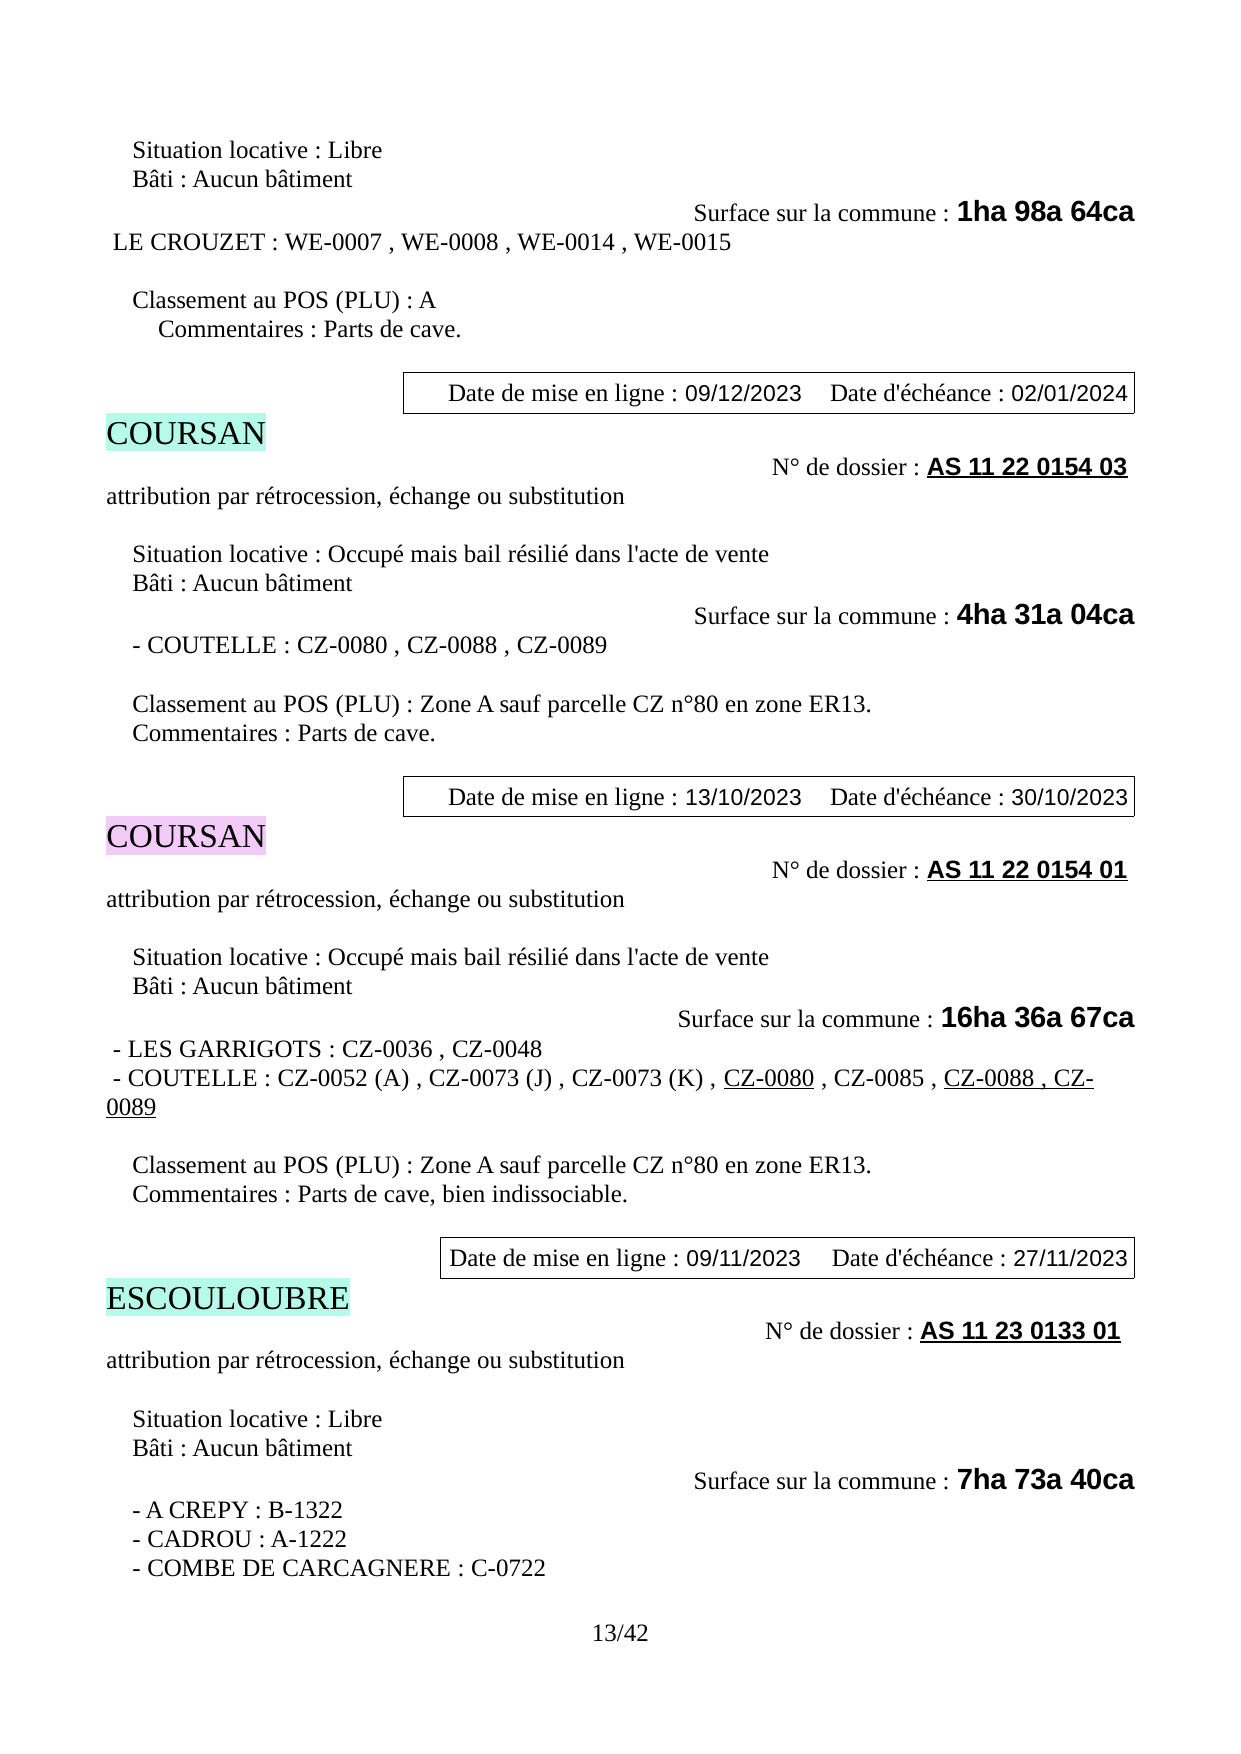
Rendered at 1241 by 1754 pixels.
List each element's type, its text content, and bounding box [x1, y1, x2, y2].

table_header Date d'échéance : 02/01/2024 [808, 373, 1134, 413]
text Surface sur la commune : 4ha 31a 04ca [106, 597, 1134, 630]
text Commentaires : Parts de cave. [106, 314, 1134, 343]
text Bâti : Aucun bâtiment [106, 1432, 1134, 1462]
text - CADROU : A-1222 [106, 1524, 1134, 1553]
text attribution par rétrocession, échange ou substitution [106, 1345, 1134, 1374]
text Commentaires : Parts de cave, bien indissociable. [106, 1179, 1134, 1208]
table_header Date de mise en ligne : 09/11/2023 [441, 1238, 807, 1278]
text N° de dossier : AS 11 22 0154 01 [106, 855, 1134, 884]
text N° de dossier : AS 11 23 0133 01 [106, 1316, 1134, 1345]
text - LES GARRIGOTS : CZ-0036 , CZ-0048 [106, 1034, 1134, 1063]
text Situation locative : Occupé mais bail résilié dans l'acte de vente [106, 539, 1134, 568]
text - COMBE DE CARCAGNERE : C-0722 [106, 1553, 1134, 1582]
table_header Date de mise en ligne : 09/12/2023 [404, 373, 807, 413]
text Commentaires : Parts de cave. [106, 717, 1134, 747]
text Situation locative : Libre [106, 1403, 1134, 1432]
text Classement au POS (PLU) : Zone A sauf parcelle CZ n°80 en zone ER13. [106, 688, 1134, 717]
text Bâti : Aucun bâtiment [106, 164, 1134, 193]
table_header Date d'échéance : 30/10/2023 [808, 777, 1134, 816]
text Classement au POS (PLU) : A [106, 285, 1134, 314]
text Surface sur la commune : 1ha 98a 64ca [106, 193, 1134, 227]
text attribution par rétrocession, échange ou substitution [106, 481, 1134, 509]
text - COUTELLE : CZ-0052 (A) , CZ-0073 (J) , CZ-0073 (K) , CZ-0080 , CZ-0085 , CZ-0088 , CZ-0089 [106, 1063, 1134, 1121]
text Bâti : Aucun bâtiment [106, 568, 1134, 597]
text LE CROUZET : WE-0007 , WE-0008 , WE-0014 , WE-0015 [106, 227, 1134, 256]
table_header Date de mise en ligne : 13/10/2023 [404, 777, 807, 816]
text N° de dossier : AS 11 22 0154 03 [106, 451, 1134, 481]
text - A CREPY : B-1322 [106, 1495, 1134, 1524]
table_header Date d'échéance : 27/11/2023 [807, 1238, 1134, 1278]
text ESCOULOUBRE [106, 1278, 1134, 1316]
text Bâti : Aucun bâtiment [106, 971, 1134, 1000]
text Situation locative : Occupé mais bail résilié dans l'acte de vente [106, 942, 1134, 971]
text Surface sur la commune : 7ha 73a 40ca [106, 1462, 1134, 1495]
text COURSAN [106, 413, 1134, 451]
text Surface sur la commune : 16ha 36a 67ca [106, 1000, 1134, 1034]
text attribution par rétrocession, échange ou substitution [106, 884, 1134, 913]
text COURSAN [106, 816, 1134, 855]
text Situation locative : Libre [106, 135, 1134, 164]
text Classement au POS (PLU) : Zone A sauf parcelle CZ n°80 en zone ER13. [106, 1150, 1134, 1179]
text - COUTELLE : CZ-0080 , CZ-0088 , CZ-0089 [106, 630, 1134, 659]
